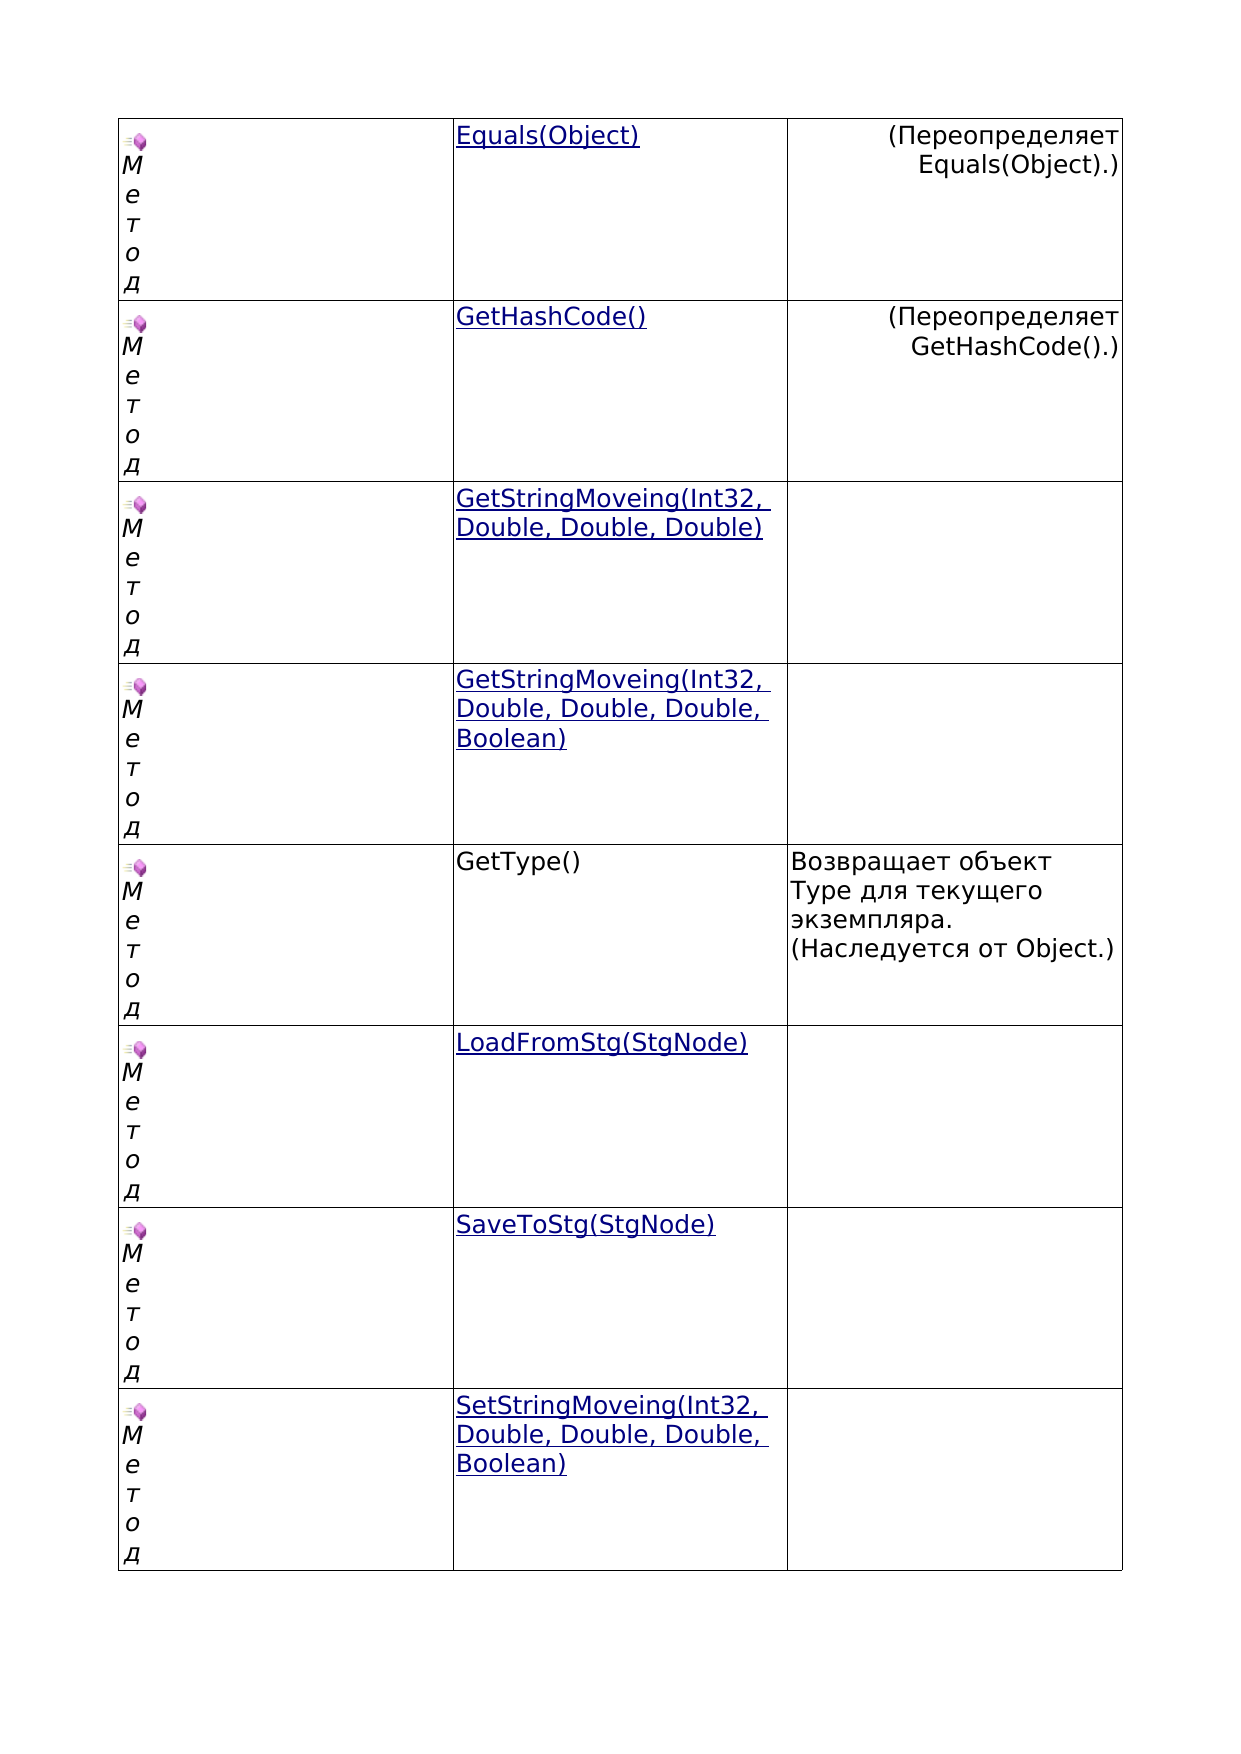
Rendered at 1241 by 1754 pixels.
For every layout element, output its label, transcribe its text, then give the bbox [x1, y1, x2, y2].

picture [121, 678, 147, 696]
table_cell [119, 119, 453, 299]
picture [121, 1403, 147, 1421]
picture [121, 1041, 147, 1059]
table_cell [788, 664, 1122, 844]
table_cell (Переопределяет GetHashCode().) [788, 301, 1122, 481]
table_cell (Переопределяет Equals(Object).) [788, 119, 1122, 299]
table_cell GetStringMoveing(Int32, Double, Double, Double, Boolean) [454, 664, 787, 844]
table_cell [119, 1026, 453, 1207]
table_cell [788, 482, 1122, 662]
table_cell Возвращает объект Type для текущего экземпляра. (Наследуется от Object.) [788, 845, 1122, 1025]
table_cell SetStringMoveing(Int32, Double, Double, Double, Boolean) [454, 1389, 787, 1570]
picture [121, 859, 147, 877]
table_cell Equals(Object) [454, 119, 787, 299]
table_cell GetHashCode() [454, 301, 787, 481]
picture [121, 496, 147, 514]
picture [121, 133, 147, 151]
table_cell [119, 482, 453, 662]
table_cell [788, 1208, 1122, 1388]
table_cell GetType() [454, 845, 787, 1025]
table_cell [119, 1389, 453, 1570]
picture [121, 1222, 147, 1240]
picture [121, 315, 147, 333]
table_cell [788, 1389, 1122, 1570]
table_cell [119, 1208, 453, 1388]
table_cell [788, 1026, 1122, 1207]
table_cell LoadFromStg(StgNode) [454, 1026, 787, 1207]
table_cell [119, 845, 453, 1025]
table_cell [119, 664, 453, 844]
table_cell GetStringMoveing(Int32, Double, Double, Double) [454, 482, 787, 662]
table_cell [119, 301, 453, 481]
table_cell SaveToStg(StgNode) [454, 1208, 787, 1388]
